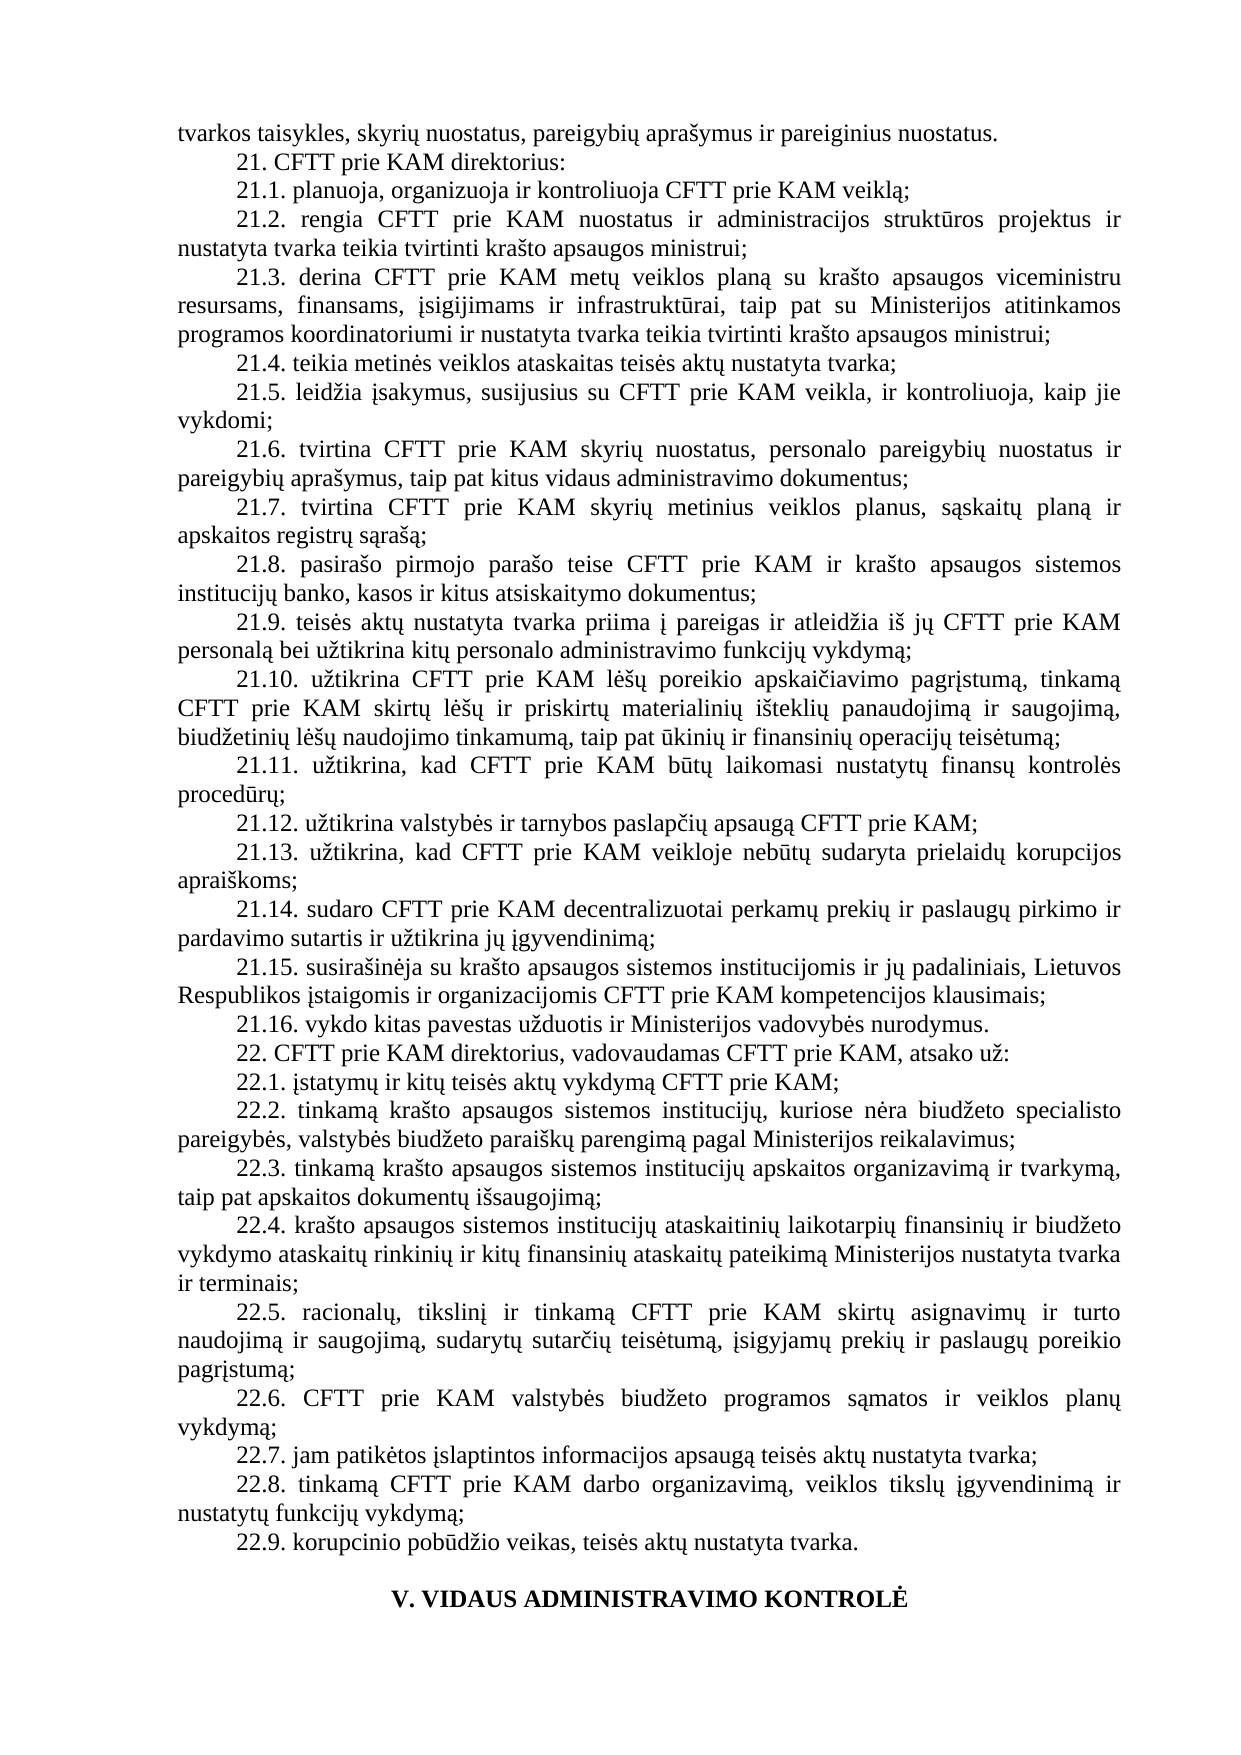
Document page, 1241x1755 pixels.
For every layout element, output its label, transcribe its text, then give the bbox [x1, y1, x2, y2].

text 21.1. planuoja, organizuoja ir kontroliuoja CFTT prie KAM veiklą; [177, 176, 1122, 204]
text 21.6. tvirtina CFTT prie KAM skyrių nuostatus, personalo pareigybių nuostatus ir pareigybių aprašymus, taip pat kitus vidaus administravimo dokumentus; [177, 434, 1122, 492]
text 21.10. užtikrina CFTT prie KAM lėšų poreikio apskaičiavimo pagrįstumą, tinkamą CFTT prie KAM skirtų lėšų ir priskirtų materialinių išteklių panaudojimą ir saugojimą, biudžetinių lėšų naudojimo tinkamumą, taip pat ūkinių ir finansinių operacijų teisėtumą; [177, 664, 1122, 751]
text 21.12. užtikrina valstybės ir tarnybos paslapčių apsaugą CFTT prie KAM; [177, 808, 1122, 837]
text 22.9. korupcinio pobūdžio veikas, teisės aktų nustatyta tvarka. [177, 1527, 1122, 1556]
text 22.2. tinkamą krašto apsaugos sistemos institucijų, kuriose nėra biudžeto specialisto pareigybės, valstybės biudžeto paraiškų parengimą pagal Ministerijos reikalavimus; [177, 1096, 1122, 1153]
text V. VIDAUS ADMINISTRAVIMO KONTROLĖ [177, 1584, 1122, 1613]
text 21.3. derina CFTT prie KAM metų veiklos planą su krašto apsaugos viceministru resursams, finansams, įsigijimams ir infrastruktūrai, taip pat su Ministerijos atitinkamos programos koordinatoriumi ir nustatyta tvarka teikia tvirtinti krašto apsaugos ministrui; [177, 262, 1122, 348]
text 21.15. susirašinėja su krašto apsaugos sistemos institucijomis ir jų padaliniais, Lietuvos Respublikos įstaigomis ir organizacijomis CFTT prie KAM kompetencijos klausimais; [177, 952, 1122, 1009]
text 21. CFTT prie KAM direktorius: [177, 147, 1122, 176]
text 22.1. įstatymų ir kitų teisės aktų vykdymą CFTT prie KAM; [177, 1067, 1122, 1096]
text 21.9. teisės aktų nustatyta tvarka priima į pareigas ir atleidžia iš jų CFTT prie KAM personalą bei užtikrina kitų personalo administravimo funkcijų vykdymą; [177, 607, 1122, 664]
text 21.8. pasirašo pirmojo parašo teise CFTT prie KAM ir krašto apsaugos sistemos institucijų banko, kasos ir kitus atsiskaitymo dokumentus; [177, 549, 1122, 607]
text 21.14. sudaro CFTT prie KAM decentralizuotai perkamų prekių ir paslaugų pirkimo ir pardavimo sutartis ir užtikrina jų įgyvendinimą; [177, 894, 1122, 952]
text 22.4. krašto apsaugos sistemos institucijų ataskaitinių laikotarpių finansinių ir biudžeto vykdymo ataskaitų rinkinių ir kitų finansinių ataskaitų pateikimą Ministerijos nustatyta tvarka ir terminais; [177, 1211, 1122, 1297]
text tvarkos taisykles, skyrių nuostatus, pareigybių aprašymus ir pareiginius nuostatus. [177, 118, 1122, 147]
text 21.5. leidžia įsakymus, susijusius su CFTT prie KAM veikla, ir kontroliuoja, kaip jie vykdomi; [177, 377, 1122, 434]
text 22.7. jam patikėtos įslaptintos informacijos apsaugą teisės aktų nustatyta tvarka; [177, 1441, 1122, 1469]
text 21.11. užtikrina, kad CFTT prie KAM būtų laikomasi nustatytų finansų kontrolės procedūrų; [177, 751, 1122, 808]
text 22.5. racionalų, tikslinį ir tinkamą CFTT prie KAM skirtų asignavimų ir turto naudojimą ir saugojimą, sudarytų sutarčių teisėtumą, įsigyjamų prekių ir paslaugų poreikio pagrįstumą; [177, 1297, 1122, 1383]
text 22.3. tinkamą krašto apsaugos sistemos institucijų apskaitos organizavimą ir tvarkymą, taip pat apskaitos dokumentų išsaugojimą; [177, 1153, 1122, 1211]
text 21.7. tvirtina CFTT prie KAM skyrių metinius veiklos planus, sąskaitų planą ir apskaitos registrų sąrašą; [177, 492, 1122, 549]
text 21.2. rengia CFTT prie KAM nuostatus ir administracijos struktūros projektus ir nustatyta tvarka teikia tvirtinti krašto apsaugos ministrui; [177, 204, 1122, 262]
text 22.6. CFTT prie KAM valstybės biudžeto programos sąmatos ir veiklos planų vykdymą; [177, 1383, 1122, 1441]
text 22.8. tinkamą CFTT prie KAM darbo organizavimą, veiklos tikslų įgyvendinimą ir nustatytų funkcijų vykdymą; [177, 1469, 1122, 1527]
text 21.4. teikia metinės veiklos ataskaitas teisės aktų nustatyta tvarka; [177, 348, 1122, 377]
text 21.16. vykdo kitas pavestas užduotis ir Ministerijos vadovybės nurodymus. [177, 1009, 1122, 1038]
text 21.13. užtikrina, kad CFTT prie KAM veikloje nebūtų sudaryta prielaidų korupcijos apraiškoms; [177, 837, 1122, 894]
text 22. CFTT prie KAM direktorius, vadovaudamas CFTT prie KAM, atsako už: [177, 1038, 1122, 1067]
